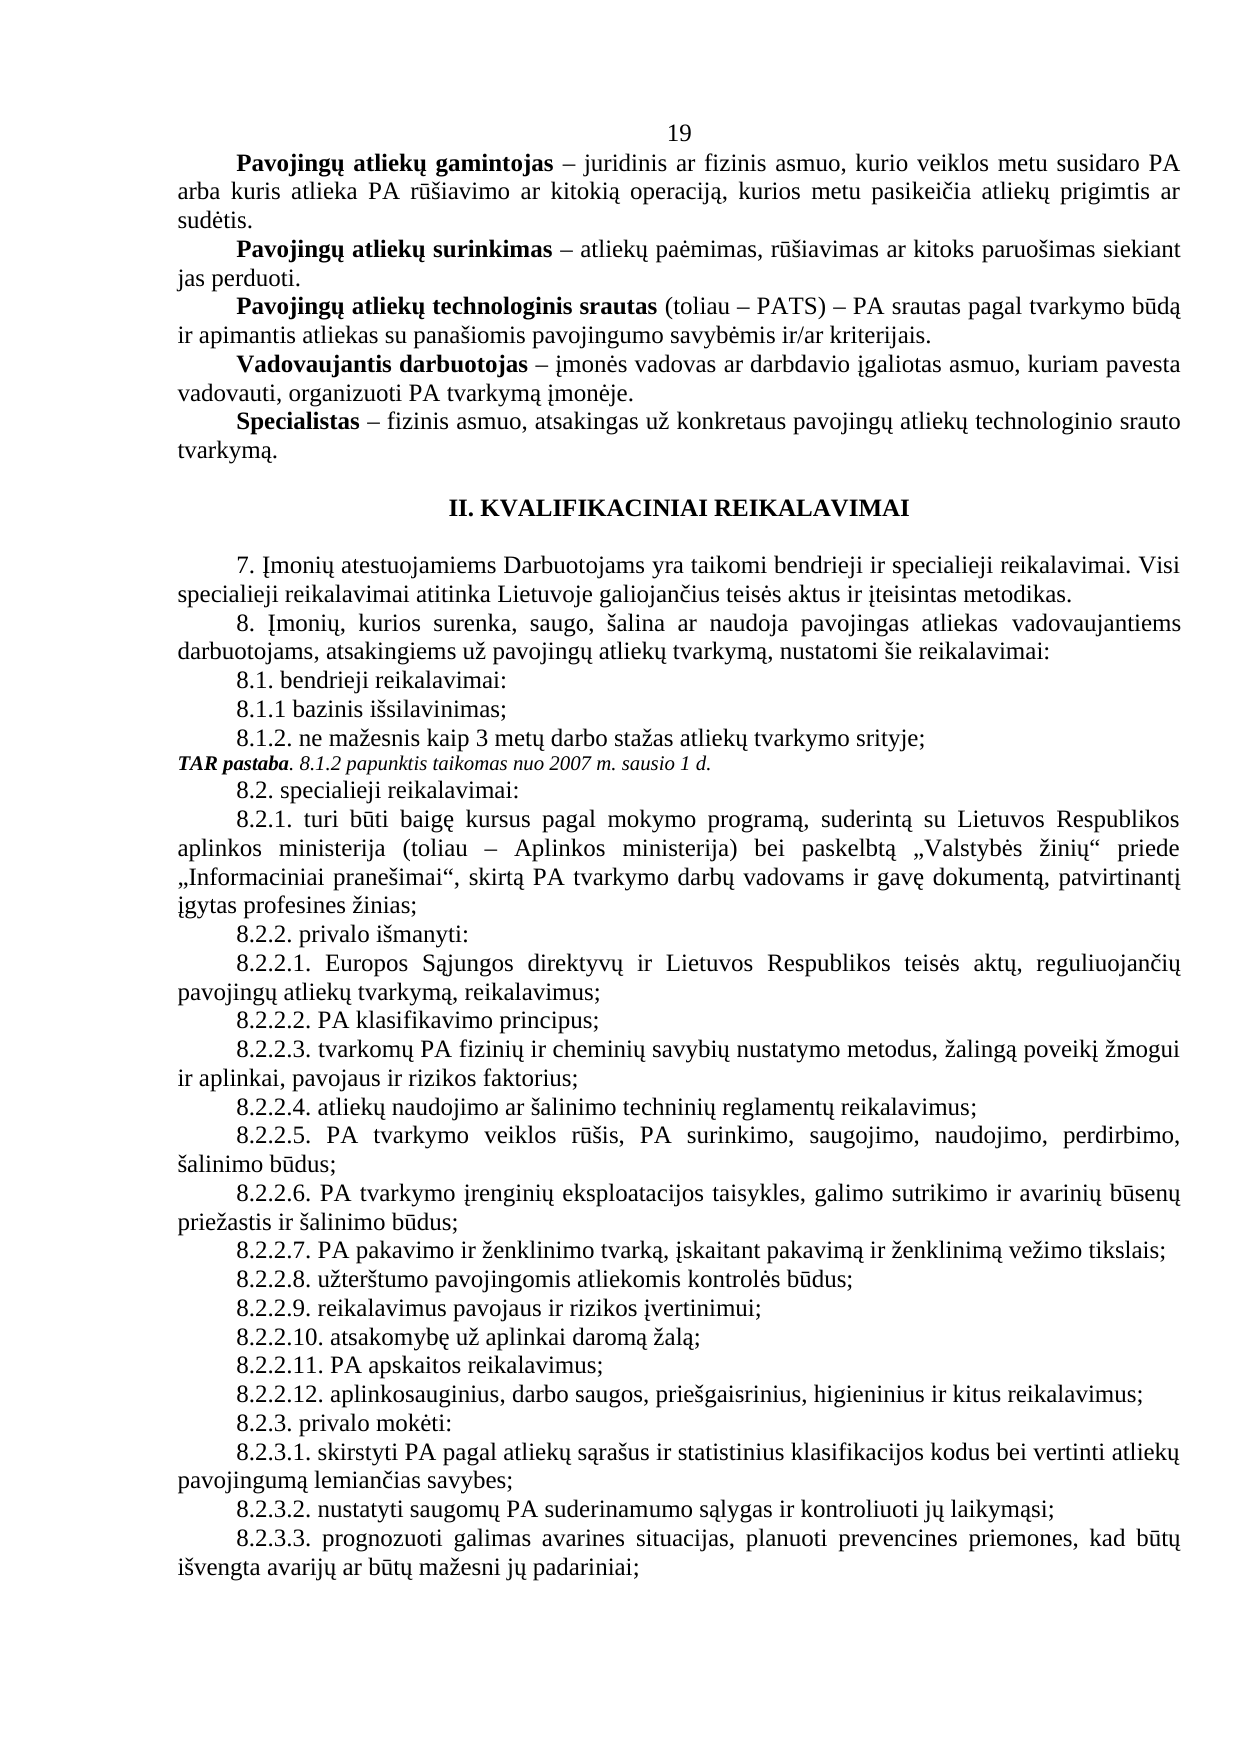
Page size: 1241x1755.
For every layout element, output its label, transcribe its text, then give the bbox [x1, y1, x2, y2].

text 8.2.2.10. atsakomybę už aplinkai daromą žalą; [177, 1322, 1181, 1350]
text 8.2.2.7. PA pakavimo ir ženklinimo tvarką, įskaitant pakavimą ir ženklinimą vežimo tikslais; [177, 1235, 1181, 1264]
text Pavojingų atliekų technologinis srautas (toliau – PATS) – PA srautas pagal tvarkymo būdą ir apimantis atliekas su panašiomis pavojingumo savybėmis ir/ar kriterijais. [177, 291, 1181, 349]
text 8.2.3.2. nustatyti saugomų PA suderinamumo sąlygas ir kontroliuoti jų laikymąsi; [177, 1494, 1181, 1523]
text 8.2.3. privalo mokėti: [177, 1408, 1181, 1437]
text 8.2.2.12. aplinkosauginius, darbo saugos, priešgaisrinius, higieninius ir kitus reikalavimus; [177, 1379, 1181, 1408]
text II. KVALIFIKACINIAI REIKALAVIMAI [177, 493, 1181, 521]
text TAR pastaba. 8.1.2 papunktis taikomas nuo 2007 m. sausio 1 d. [177, 751, 1181, 775]
text Specialistas – fizinis asmuo, atsakingas už konkretaus pavojingų atliekų technologinio srauto tvarkymą. [177, 406, 1181, 464]
text 8.1. bendrieji reikalavimai: [177, 665, 1181, 694]
text 7. Įmonių atestuojamiems Darbuotojams yra taikomi bendrieji ir specialieji reikalavimai. Visi specialieji reikalavimai atitinka Lietuvoje galiojančius teisės aktus ir įteisintas metodikas. [177, 550, 1181, 608]
text 8.2.2.4. atliekų naudojimo ar šalinimo techninių reglamentų reikalavimus; [177, 1092, 1181, 1120]
text 8.2.2.1. Europos Sąjungos direktyvų ir Lietuvos Respublikos teisės aktų, reguliuojančių pavojingų atliekų tvarkymą, reikalavimus; [177, 948, 1181, 1005]
text 8.2. specialieji reikalavimai: [177, 775, 1181, 804]
text 8.2.2.6. PA tvarkymo įrenginių eksploatacijos taisykles, galimo sutrikimo ir avarinių būsenų priežastis ir šalinimo būdus; [177, 1178, 1181, 1235]
text 8. Įmonių, kurios surenka, saugo, šalina ar naudoja pavojingas atliekas vadovaujantiems darbuotojams, atsakingiems už pavojingų atliekų tvarkymą, nustatomi šie reikalavimai: [177, 608, 1181, 665]
text 8.2.3.1. skirstyti PA pagal atliekų sąrašus ir statistinius klasifikacijos kodus bei vertinti atliekų pavojingumą lemiančias savybes; [177, 1437, 1181, 1494]
text Pavojingų atliekų surinkimas – atliekų paėmimas, rūšiavimas ar kitoks paruošimas siekiant jas perduoti. [177, 234, 1181, 291]
text 8.2.2. privalo išmanyti: [177, 919, 1181, 948]
text 8.2.3.3. prognozuoti galimas avarines situacijas, planuoti prevencines priemones, kad būtų išvengta avarijų ar būtų mažesni jų padariniai; [177, 1523, 1181, 1580]
text 8.2.2.3. tvarkomų PA fizinių ir cheminių savybių nustatymo metodus, žalingą poveikį žmogui ir aplinkai, pavojaus ir rizikos faktorius; [177, 1034, 1181, 1092]
text 8.2.2.2. PA klasifikavimo principus; [177, 1005, 1181, 1034]
text 8.2.2.9. reikalavimus pavojaus ir rizikos įvertinimui; [177, 1293, 1181, 1322]
text 8.2.2.11. PA apskaitos reikalavimus; [177, 1350, 1181, 1379]
text 8.1.1 bazinis išsilavinimas; [177, 694, 1181, 723]
text 8.2.1. turi būti baigę kursus pagal mokymo programą, suderintą su Lietuvos Respublikos aplinkos ministerija (toliau – Aplinkos ministerija) bei paskelbtą „Valstybės žinių“ priede „Informaciniai pranešimai“, skirtą PA tvarkymo darbų vadovams ir gavę dokumentą, patvirtinantį įgytas profesines žinias; [177, 804, 1181, 919]
text 8.2.2.8. užterštumo pavojingomis atliekomis kontrolės būdus; [177, 1264, 1181, 1293]
text 8.1.2. ne mažesnis kaip 3 metų darbo stažas atliekų tvarkymo srityje; [177, 723, 1181, 751]
text 8.2.2.5. PA tvarkymo veiklos rūšis, PA surinkimo, saugojimo, naudojimo, perdirbimo, šalinimo būdus; [177, 1120, 1181, 1178]
text Vadovaujantis darbuotojas – įmonės vadovas ar darbdavio įgaliotas asmuo, kuriam pavesta vadovauti, organizuoti PA tvarkymą įmonėje. [177, 349, 1181, 406]
text Pavojingų atliekų gamintojas – juridinis ar fizinis asmuo, kurio veiklos metu susidaro PA arba kuris atlieka PA rūšiavimo ar kitokią operaciją, kurios metu pasikeičia atliekų prigimtis ar sudėtis. [177, 148, 1181, 234]
